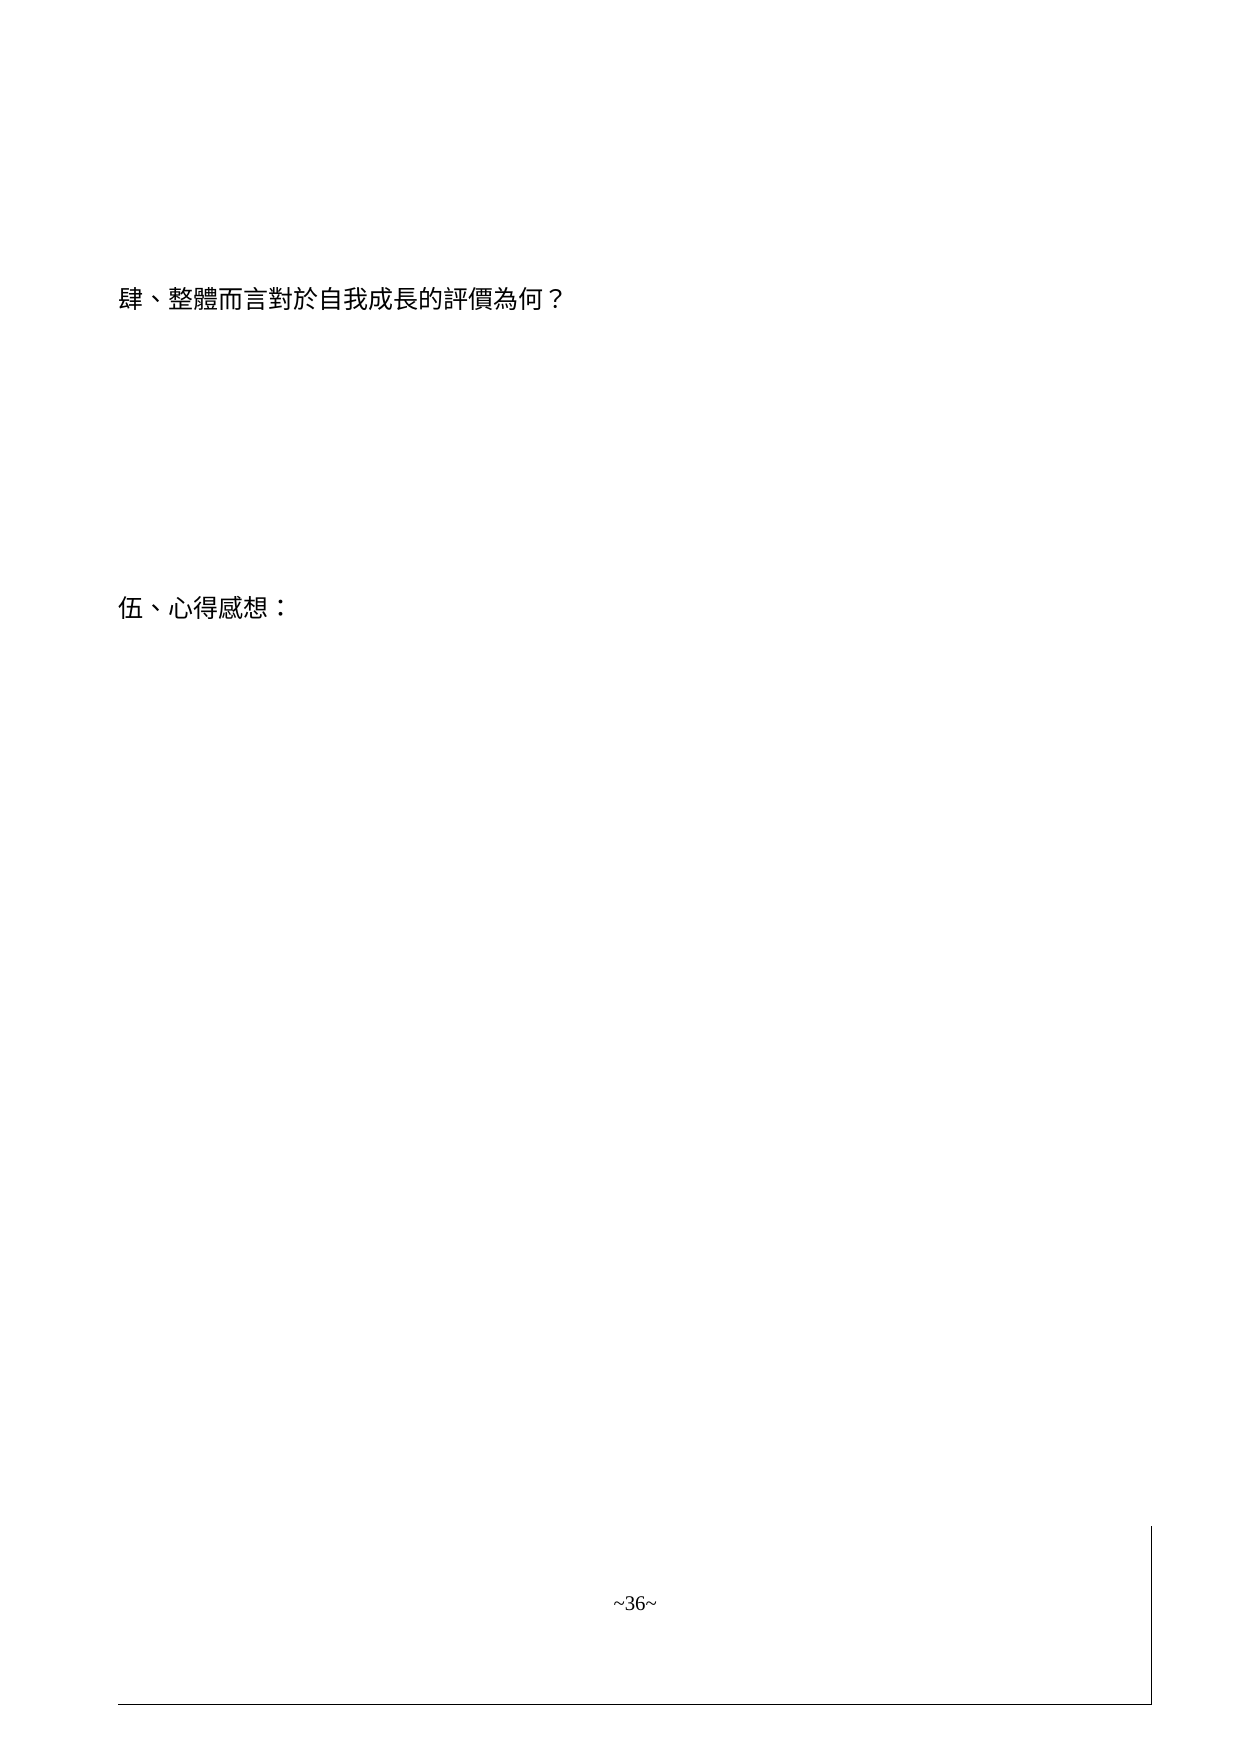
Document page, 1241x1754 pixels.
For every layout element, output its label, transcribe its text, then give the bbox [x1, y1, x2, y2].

text 伍、心得感想： [118, 589, 1152, 625]
text 肆、整體而言對於自我成長的評價為何？ [118, 279, 1152, 315]
